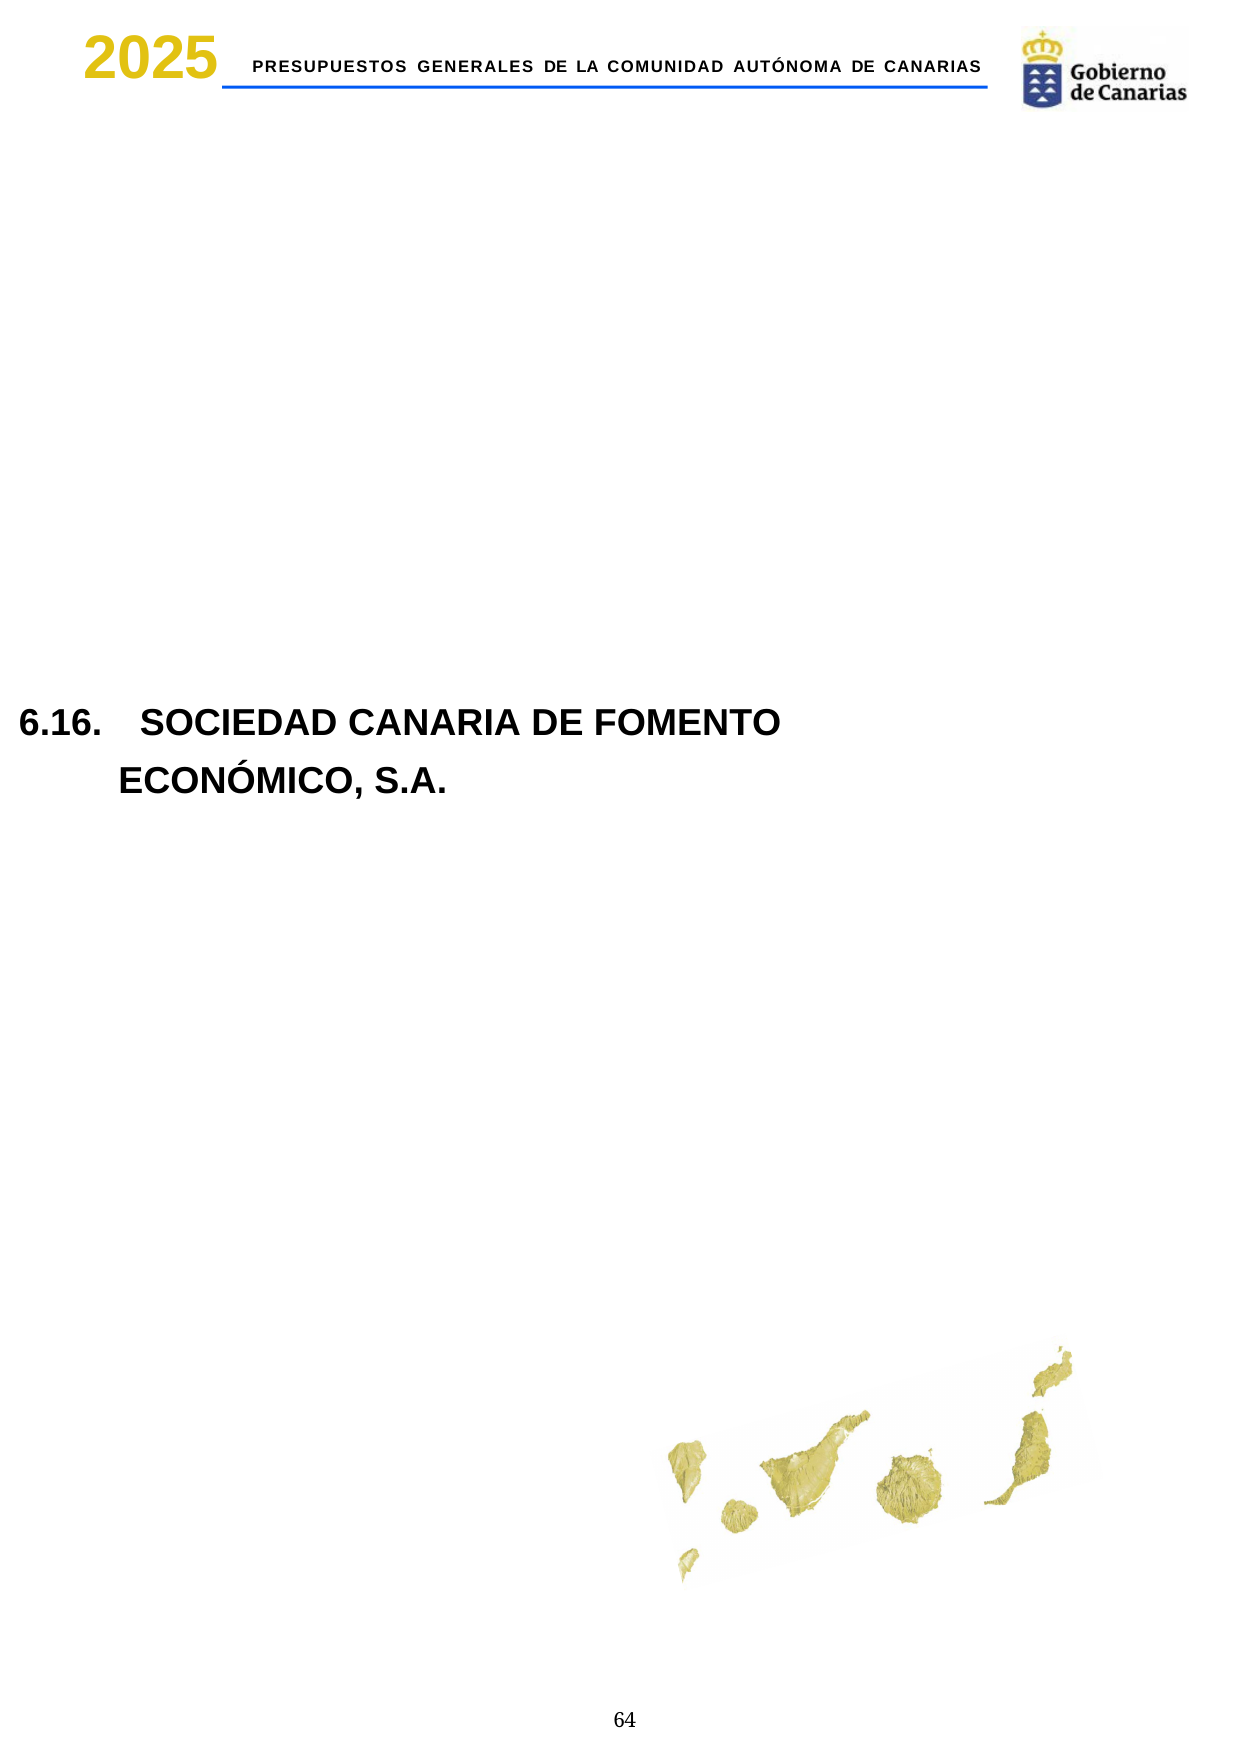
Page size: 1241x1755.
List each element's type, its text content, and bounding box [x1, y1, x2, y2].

list SOCIEDAD CANARIA DE FOMENTO ECONÓMICO, S.A. [19, 700, 904, 801]
